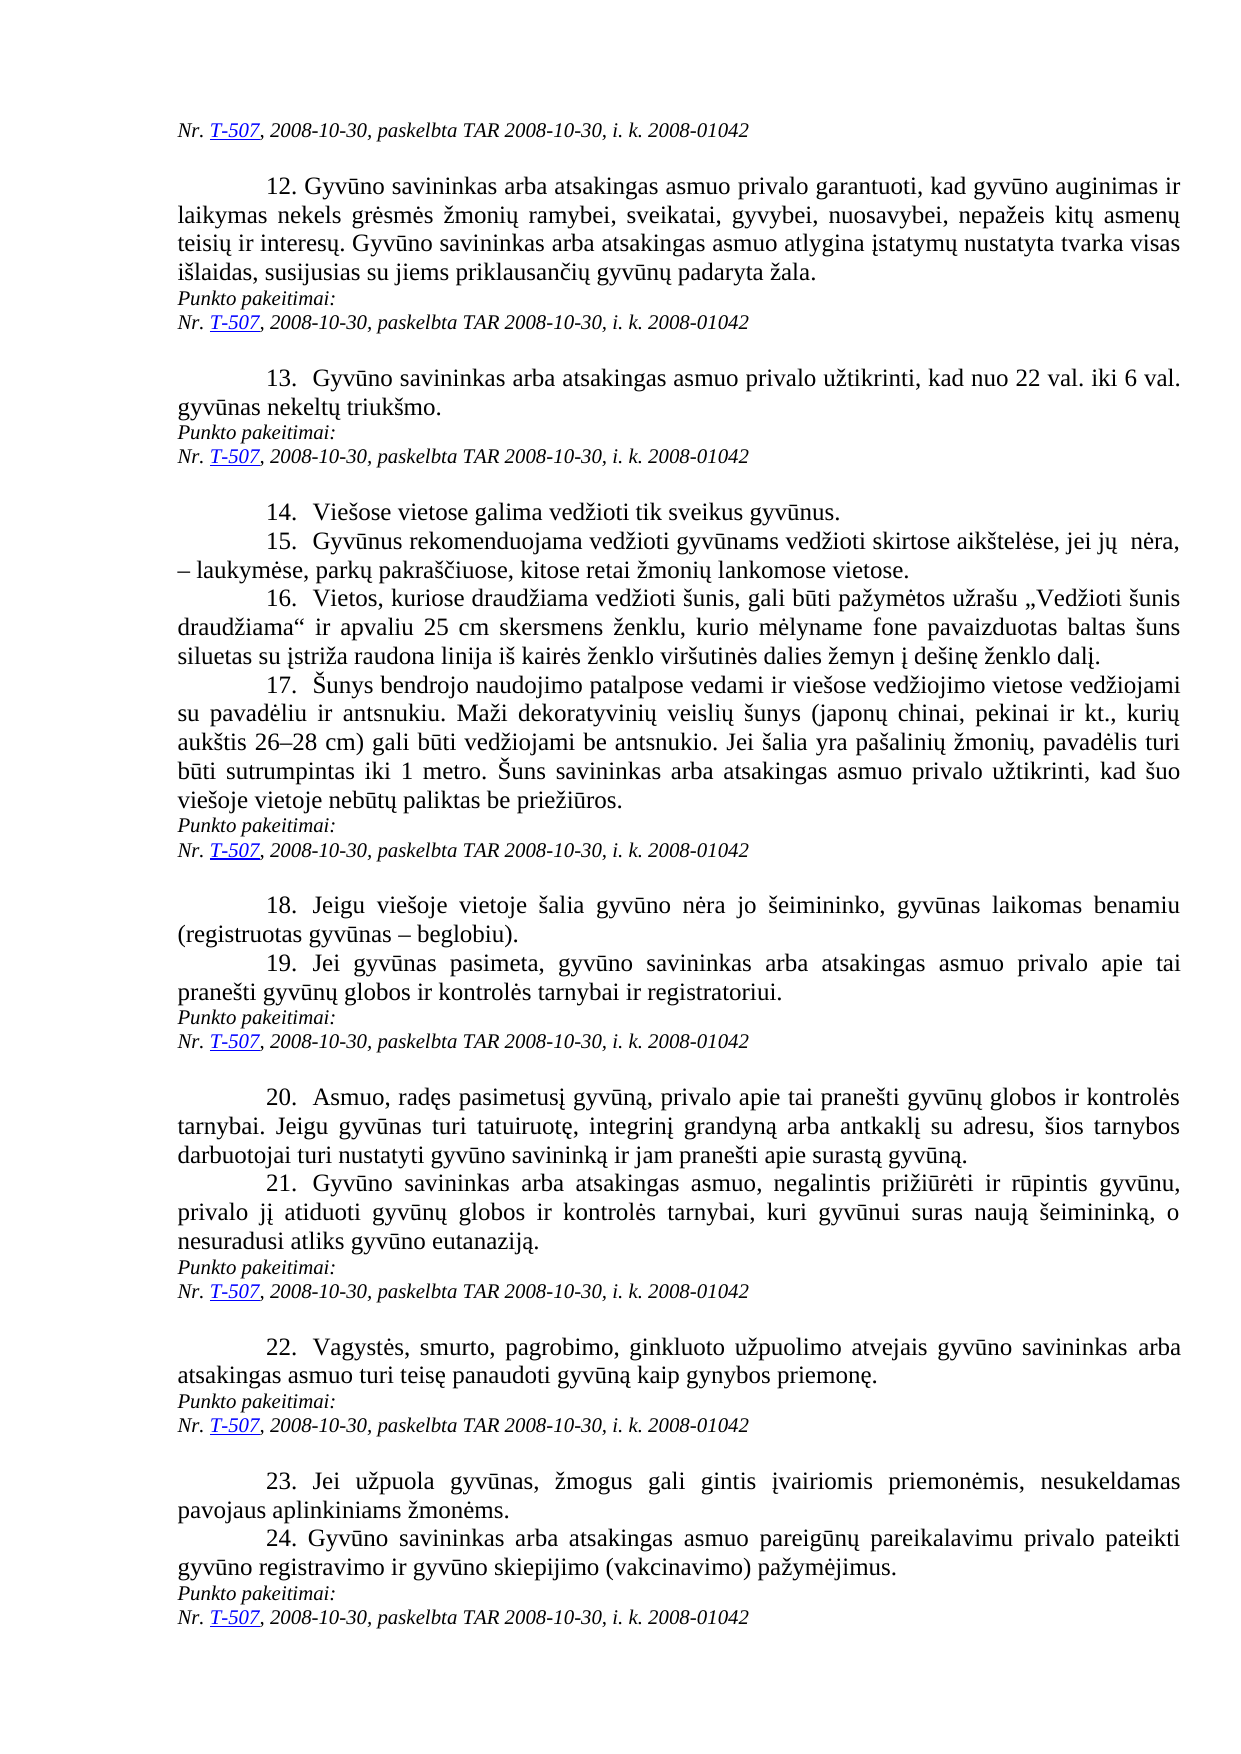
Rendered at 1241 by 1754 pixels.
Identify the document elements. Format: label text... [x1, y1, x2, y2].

text Nr. T-507, 2008-10-30, paskelbta TAR 2008-10-30, i. k. 2008-01042 [177, 1029, 1181, 1053]
text Punkto pakeitimai: [177, 1581, 1181, 1605]
text Nr. T-507, 2008-10-30, paskelbta TAR 2008-10-30, i. k. 2008-01042 [177, 118, 1181, 142]
text 19. Jei gyvūnas pasimeta, gyvūno savininkas arba atsakingas asmuo privalo apie tai pranešti gyvūnų globos ir kontrolės tarnybai ir registratoriui. [177, 948, 1181, 1005]
text 18. Jeigu viešoje vietoje šalia gyvūno nėra jo šeimininko, gyvūnas laikomas benamiu (registruotas gyvūnas – beglobiu). [177, 890, 1181, 948]
text Punkto pakeitimai: [177, 1005, 1181, 1029]
text Nr. T-507, 2008-10-30, paskelbta TAR 2008-10-30, i. k. 2008-01042 [177, 1605, 1181, 1629]
text Nr. T-507, 2008-10-30, paskelbta TAR 2008-10-30, i. k. 2008-01042 [177, 837, 1181, 862]
text 12. Gyvūno savininkas arba atsakingas asmuo privalo garantuoti, kad gyvūno auginimas ir laikymas nekels grėsmės žmonių ramybei, sveikatai, gyvybei, nuosavybei, nepažeis kitų asmenų teisių ir interesų. Gyvūno savininkas arba atsakingas asmuo atlygina įstatymų nustatyta tvarka visas išlaidas, susijusias su jiems priklausančių gyvūnų padaryta žala. [177, 171, 1181, 286]
text Punkto pakeitimai: [177, 1255, 1181, 1279]
text Nr. T-507, 2008-10-30, paskelbta TAR 2008-10-30, i. k. 2008-01042 [177, 310, 1181, 334]
text Punkto pakeitimai: [177, 420, 1181, 444]
text 23. Jei užpuola gyvūnas, žmogus gali gintis įvairiomis priemonėmis, nesukeldamas pavojaus aplinkiniams žmonėms. [177, 1466, 1181, 1523]
text 15. Gyvūnus rekomenduojama vedžioti gyvūnams vedžioti skirtose aikštelėse, jei jų nėra, – laukymėse, parkų pakraščiuose, kitose retai žmonių lankomose vietose. [177, 526, 1181, 583]
text 14. Viešose vietose galima vedžioti tik sveikus gyvūnus. [177, 497, 1181, 526]
text 13. Gyvūno savininkas arba atsakingas asmuo privalo užtikrinti, kad nuo 22 val. iki 6 val. gyvūnas nekeltų triukšmo. [177, 363, 1181, 420]
text Nr. T-507, 2008-10-30, paskelbta TAR 2008-10-30, i. k. 2008-01042 [177, 444, 1181, 468]
text Nr. T-507, 2008-10-30, paskelbta TAR 2008-10-30, i. k. 2008-01042 [177, 1279, 1181, 1303]
text 17. Šunys bendrojo naudojimo patalpose vedami ir viešose vedžiojimo vietose vedžiojami su pavadėliu ir antsnukiu. Maži dekoratyvinių veislių šunys (japonų chinai, pekinai ir kt., kurių aukštis 26–28 cm) gali būti vedžiojami be antsnukio. Jei šalia yra pašalinių žmonių, pavadėlis turi būti sutrumpintas iki 1 metro. Šuns savininkas arba atsakingas asmuo privalo užtikrinti, kad šuo viešoje vietoje nebūtų paliktas be priežiūros. [177, 670, 1181, 813]
text 16. Vietos, kuriose draudžiama vedžioti šunis, gali būti pažymėtos užrašu „Vedžioti šunis draudžiama“ ir apvaliu 25 cm skersmens ženklu, kurio mėlyname fone pavaizduotas baltas šuns siluetas su įstriža raudona linija iš kairės ženklo viršutinės dalies žemyn į dešinę ženklo dalį. [177, 583, 1181, 670]
text Nr. T-507, 2008-10-30, paskelbta TAR 2008-10-30, i. k. 2008-01042 [177, 1413, 1181, 1437]
text Punkto pakeitimai: [177, 286, 1181, 310]
text 22. Vagystės, smurto, pagrobimo, ginkluoto užpuolimo atvejais gyvūno savininkas arba atsakingas asmuo turi teisę panaudoti gyvūną kaip gynybos priemonę. [177, 1332, 1181, 1389]
text Punkto pakeitimai: [177, 813, 1181, 837]
text 20. Asmuo, radęs pasimetusį gyvūną, privalo apie tai pranešti gyvūnų globos ir kontrolės tarnybai. Jeigu gyvūnas turi tatuiruotę, integrinį grandyną arba antkaklį su adresu, šios tarnybos darbuotojai turi nustatyti gyvūno savininką ir jam pranešti apie surastą gyvūną. [177, 1082, 1181, 1168]
text 21. Gyvūno savininkas arba atsakingas asmuo, negalintis prižiūrėti ir rūpintis gyvūnu, privalo jį atiduoti gyvūnų globos ir kontrolės tarnybai, kuri gyvūnui suras naują šeimininką, o nesuradusi atliks gyvūno eutanaziją. [177, 1168, 1181, 1255]
text 24. Gyvūno savininkas arba atsakingas asmuo pareigūnų pareikalavimu privalo pateikti gyvūno registravimo ir gyvūno skiepijimo (vakcinavimo) pažymėjimus. [177, 1523, 1181, 1581]
text Punkto pakeitimai: [177, 1389, 1181, 1413]
